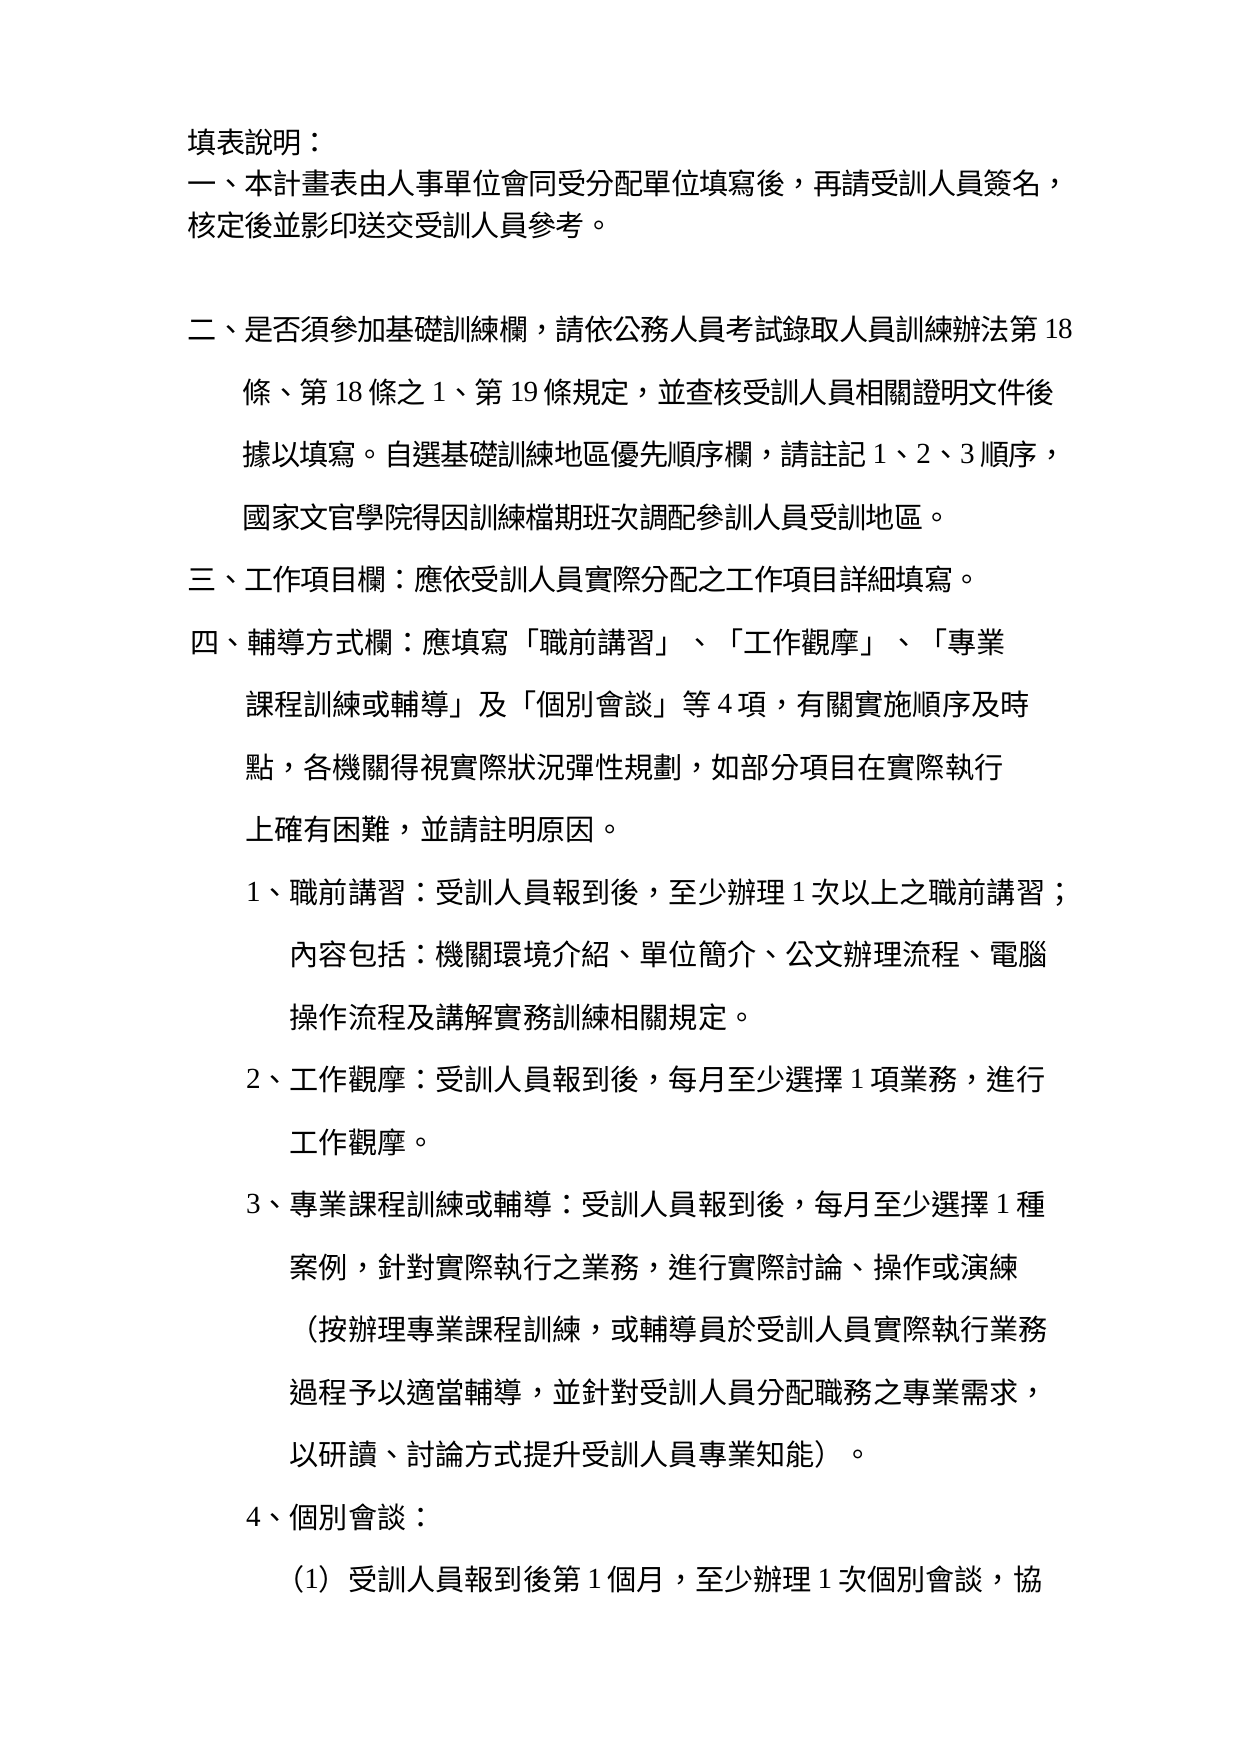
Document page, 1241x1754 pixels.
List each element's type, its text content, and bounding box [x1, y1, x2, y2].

text 2、工作觀摩：受訓人員報到後，每月至少選擇1項業務，進行工作觀摩。 [246, 1036, 1053, 1161]
text 4、個別會談： [187, 1474, 1053, 1536]
text 填表說明： [187, 99, 1053, 161]
text 一、本計畫表由人事單位會同受分配單位填寫後，再請受訓人員簽名，核定後並影印送交受訓人員參考。 [187, 161, 1071, 244]
text 1、職前講習：受訓人員報到後，至少辦理1次以上之職前講習；內容包括：機關環境介紹、單位簡介、公文辦理流程、電腦操作流程及講解實務訓練相關規定。 [246, 849, 1053, 1036]
text 3、專業課程訓練或輔導：受訓人員報到後，每月至少選擇1種案例，針對實際執行之業務，進行實際討論、操作或演練（按辦理專業課程訓練，或輔導員於受訓人員實際執行業務過程予以適當輔導，並針對受訓人員分配職務之專業需求，以研讀、討論方式提升受訓人員專業知能）。 [246, 1161, 1053, 1474]
text 四、輔導方式欄：應填寫「職前講習」、「工作觀摩」、「專業課程訓練或輔導」及「個別會談」等4項，有關實施順序及時點，各機關得視實際狀況彈性規劃，如部分項目在實際執行上確有困難，並請註明原因。 [190, 599, 1032, 849]
text 二、是否須參加基礎訓練欄，請依公務人員考試錄取人員訓練辦法第18條、第18條之1、第19條規定，並查核受訓人員相關證明文件後據以填寫。自選基礎訓練地區優先順序欄，請註記1、2、3順序，國家文官學院得因訓練檔期班次調配參訓人員受訓地區。 [187, 286, 1076, 536]
text （1）受訓人員報到後第1個月，至少辦理1次個別會談，協 [275, 1536, 1053, 1599]
text 三、工作項目欄：應依受訓人員實際分配之工作項目詳細填寫。 [187, 536, 1002, 599]
